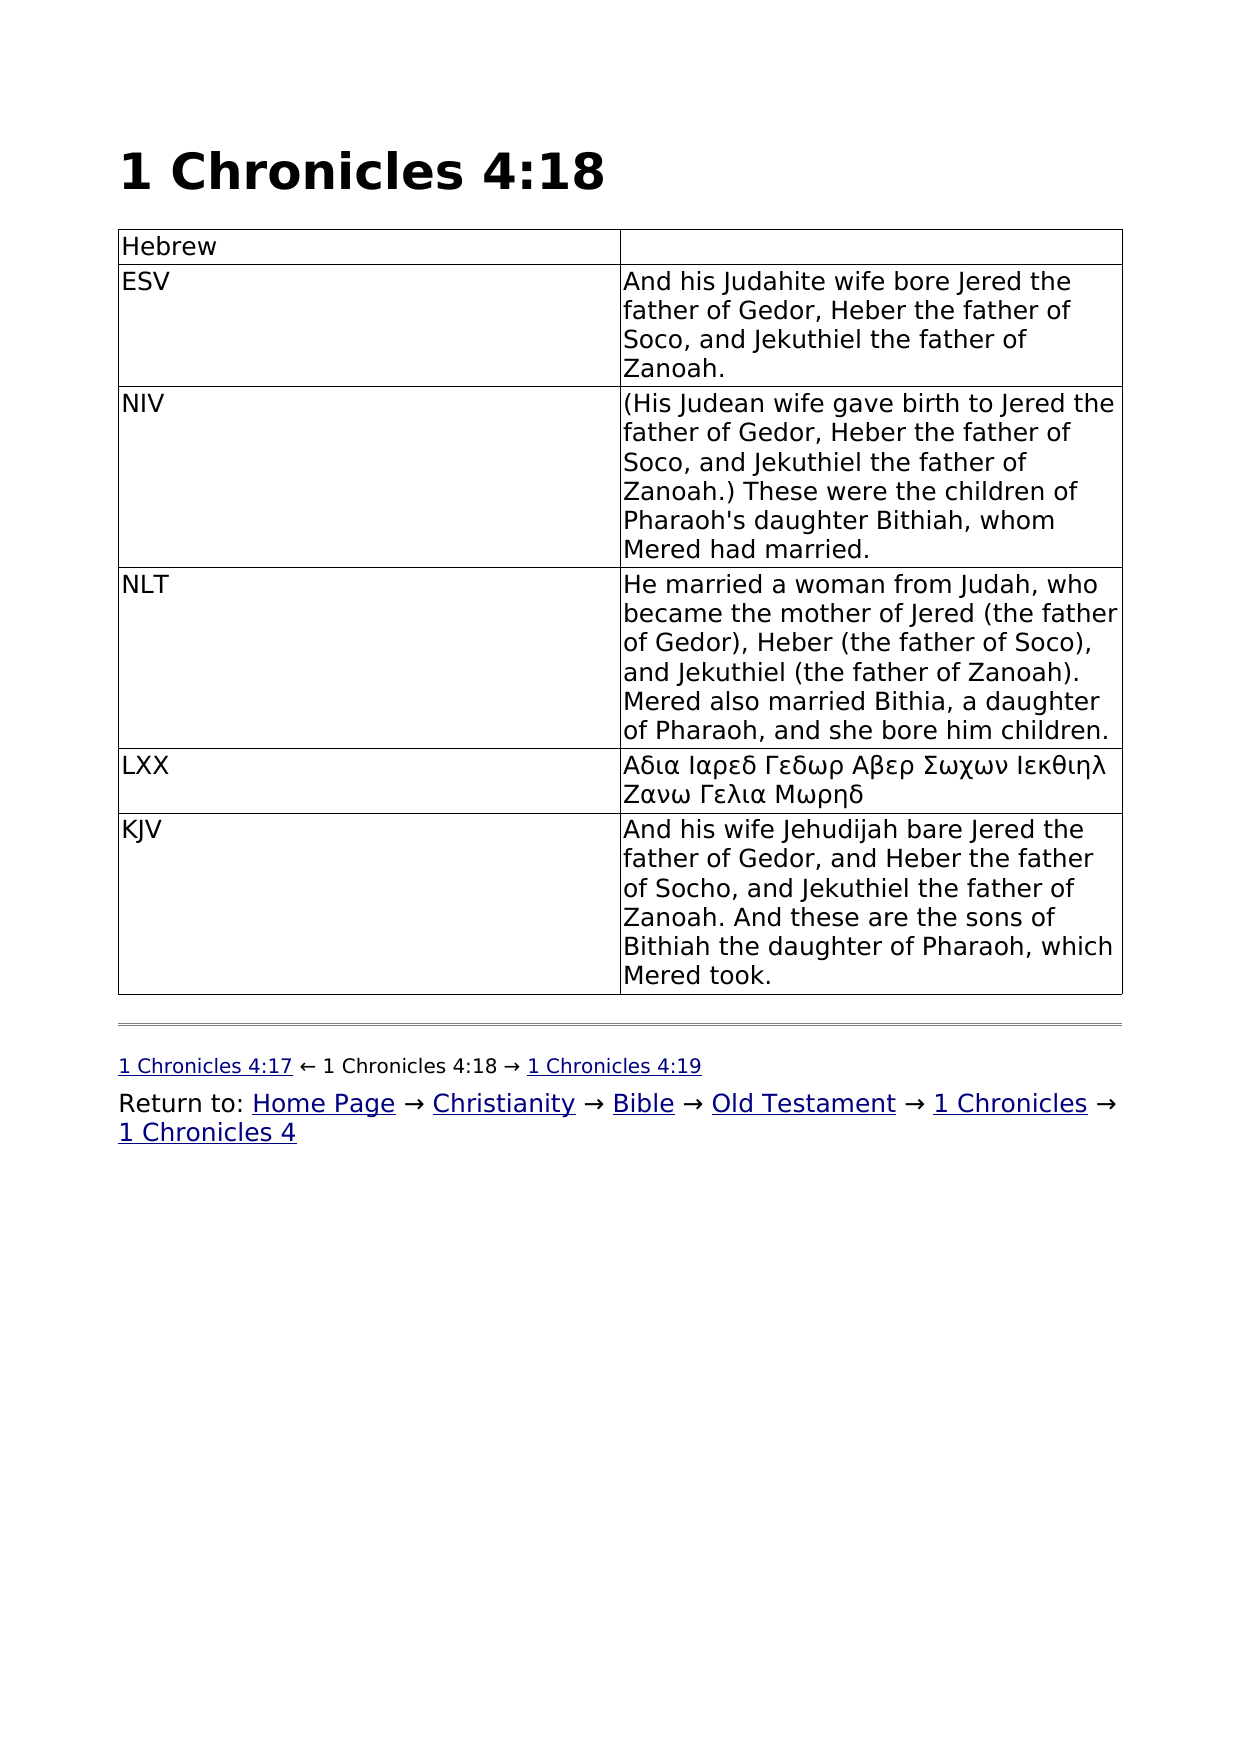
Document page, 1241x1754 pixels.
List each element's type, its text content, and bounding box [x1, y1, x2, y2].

table_cell He married a woman from Judah, who became the mother of Jered (the father of Gedor), Heber (the father of Soco), and Jekuthiel (the father of Zanoah). Mered also married Bithia, a daughter of Pharaoh, and she bore him children. [621, 568, 1122, 748]
table_cell And his Judahite wife bore Jered the father of Gedor, Heber the father of Soco, and Jekuthiel the father of Zanoah. [621, 265, 1122, 386]
table_cell LXX [119, 749, 620, 812]
table_cell ESV [119, 265, 620, 386]
text 1 Chronicles 4:17 ← 1 Chronicles 4:18 → 1 Chronicles 4:19 [118, 1055, 1122, 1089]
table_header Hebrew [119, 230, 620, 264]
table_cell And his wife Jehudijah bare Jered the father of Gedor, and Heber the father of Socho, and Jekuthiel the father of Zanoah. And these are the sons of Bithiah the daughter of Pharaoh, which Mered took. [621, 814, 1122, 993]
table_cell KJV [119, 814, 620, 993]
table_cell Αδια Ιαρεδ Γεδωρ Αβερ Σωχων Ιεκθιηλ Ζανω Γελια Μωρηδ [621, 749, 1122, 812]
table_cell NLT [119, 568, 620, 748]
table_cell (His Judean wife gave birth to Jered the father of Gedor, Heber the father of Soco, and Jekuthiel the father of Zanoah.) These were the children of Pharaoh's daughter Bithiah, whom Mered had married. [621, 387, 1122, 567]
subtitle 1 Chronicles 4:18 [118, 143, 1122, 201]
table_cell NIV [119, 387, 620, 567]
text Return to: Home Page → Christianity → Bible → Old Testament → 1 Chronicles → 1 Chronicles 4 [118, 1089, 1122, 1147]
table_header [621, 230, 1122, 264]
